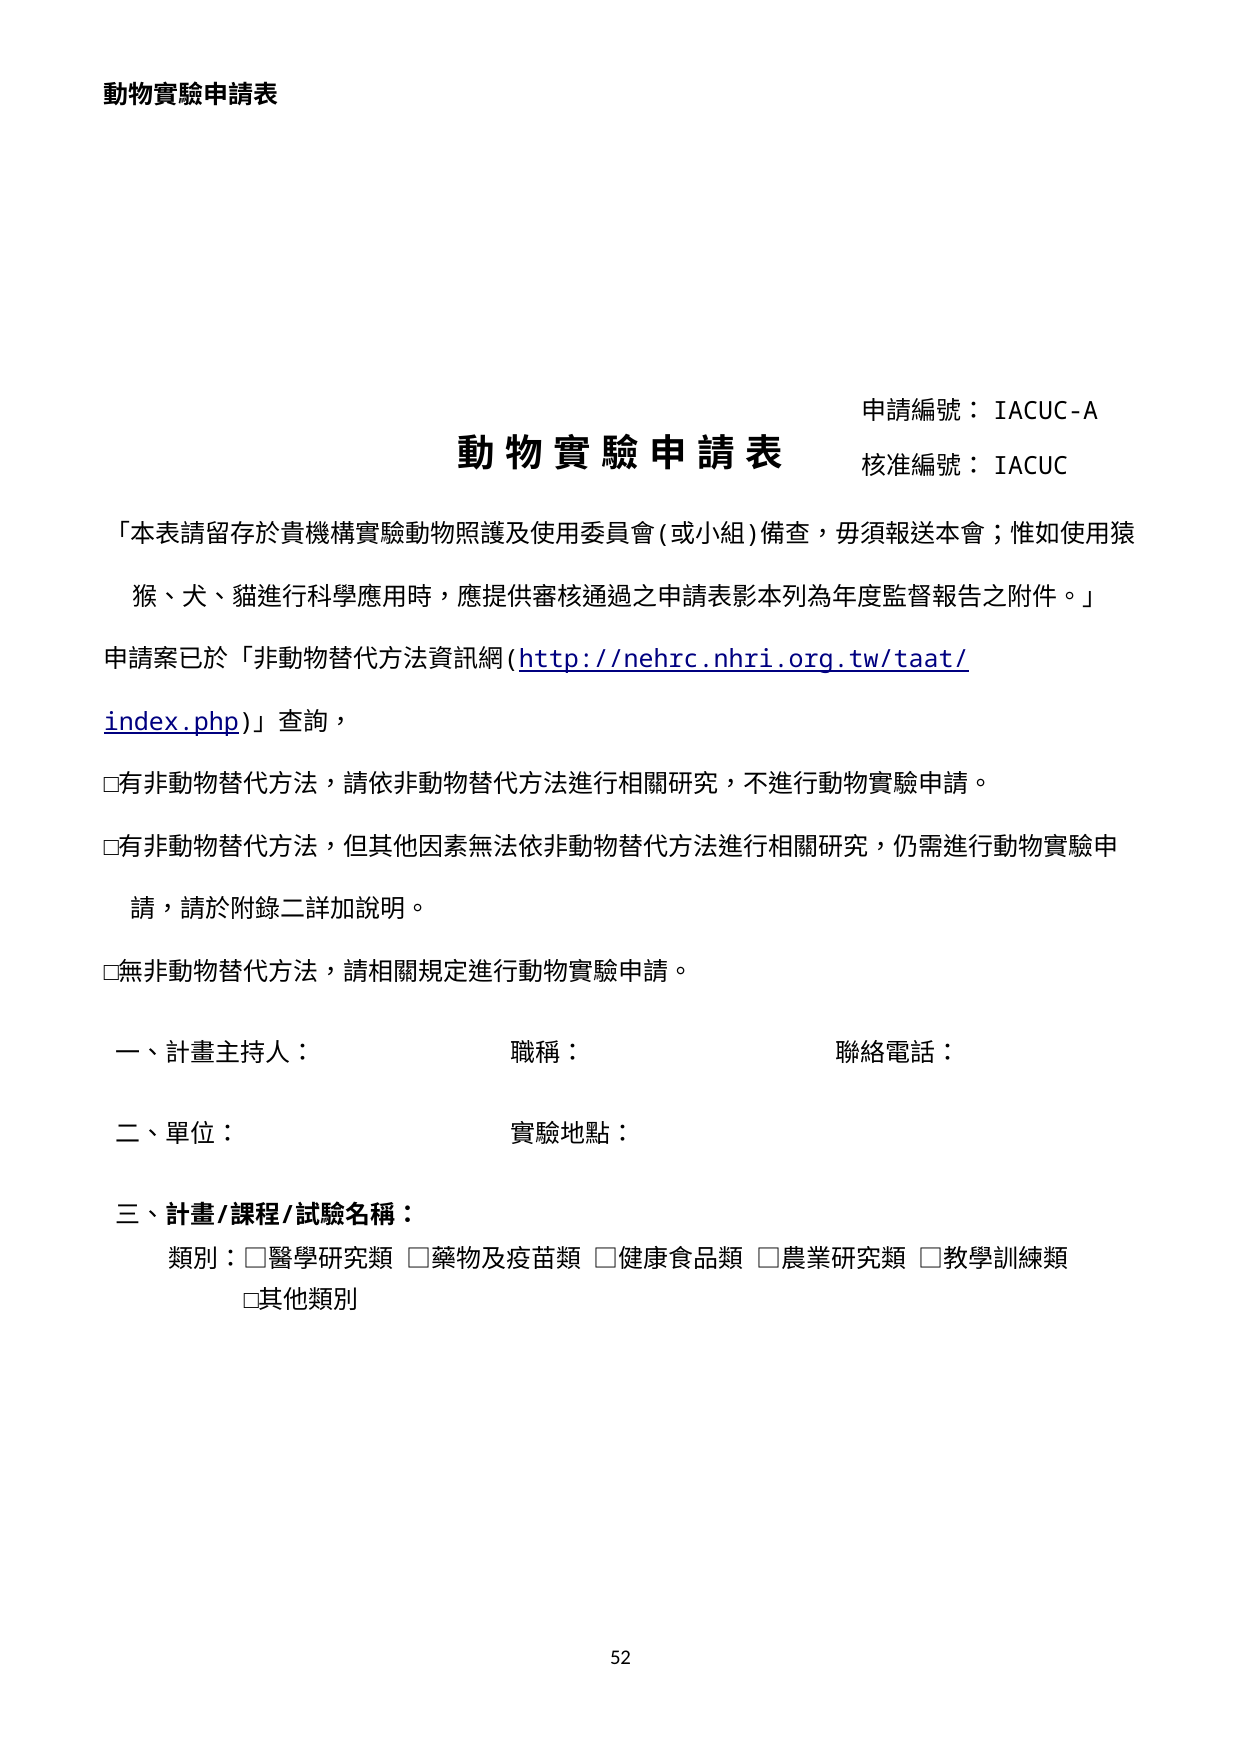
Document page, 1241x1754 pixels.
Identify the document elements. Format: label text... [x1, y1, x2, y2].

table_cell 實驗地點： [499, 1071, 1128, 1153]
text 動物實驗申請表 [103, 409, 1137, 471]
text 申請案已於「非動物替代方法資訊網(http://nehrc.nhri.org.tw/taat/index.php)」查詢， [103, 615, 1137, 740]
table_header 聯絡電話： [824, 990, 1128, 1071]
text 「本表請留存於貴機構實驗動物照護及使用委員會(或小組)備查，毋須報送本會；惟如使用猿猴、犬、貓進行科學應用時，應提供審核通過之申請表影本列為年度監督報告之附件。」 [103, 490, 1137, 615]
text □無非動物替代方法，請相關規定進行動物實驗申請。 [103, 928, 1137, 990]
table_cell 三、計畫/課程/試驗名稱： 類別：□醫學研究類 □藥物及疫苗類 □健康食品類 □農業研究類 □教學訓練類 □其他類別 [104, 1153, 1128, 1317]
table_header 一、計畫主持人： [104, 990, 499, 1071]
text □有非動物替代方法，但其他因素無法依非動物替代方法進行相關研究，仍需進行動物實驗申請，請於附錄二詳加說明。 [103, 803, 1137, 928]
text □有非動物替代方法，請依非動物替代方法進行相關研究，不進行動物實驗申請。 [103, 740, 1137, 803]
table_header 職稱： [499, 990, 823, 1071]
table_cell 二、單位： [104, 1071, 499, 1153]
